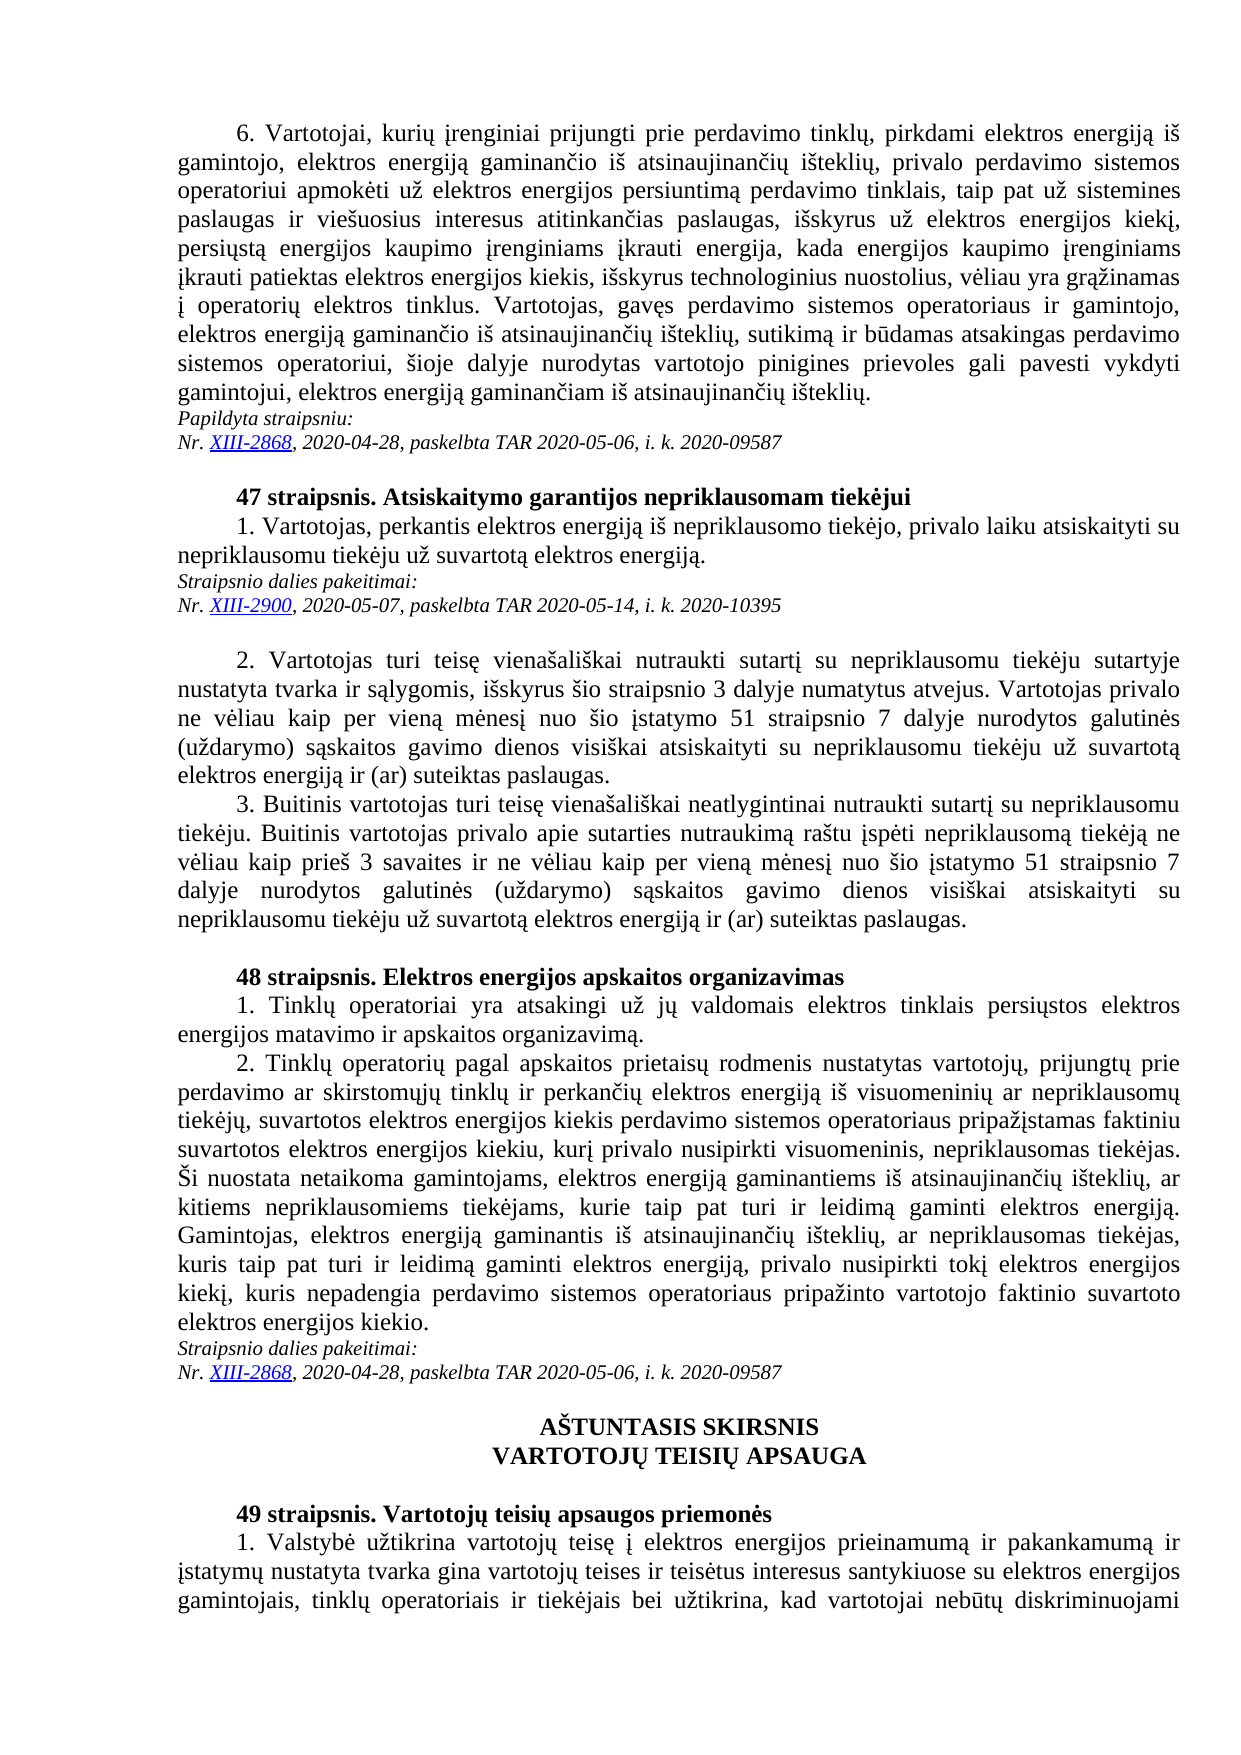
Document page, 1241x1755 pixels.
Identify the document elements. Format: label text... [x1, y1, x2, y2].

text 2. Vartotojas turi teisę vienašališkai nutraukti sutartį su nepriklausomu tiekėju sutartyje nustatyta tvarka ir sąlygomis, išskyrus šio straipsnio 3 dalyje numatytus atvejus. Vartotojas privalo ne vėliau kaip per vieną mėnesį nuo šio įstatymo 51 straipsnio 7 dalyje nurodytos galutinės (uždarymo) sąskaitos gavimo dienos visiškai atsiskaityti su nepriklausomu tiekėju už suvartotą elektros energiją ir (ar) suteiktas paslaugas. [177, 646, 1181, 789]
text Nr. XIII-2868, 2020-04-28, paskelbta TAR 2020-05-06, i. k. 2020-09587 [177, 430, 1181, 454]
text Nr. XIII-2868, 2020-04-28, paskelbta TAR 2020-05-06, i. k. 2020-09587 [177, 1360, 1181, 1384]
text VARTOTOJŲ TEISIŲ APSAUGA [177, 1441, 1181, 1470]
text 2. Tinklų operatorių pagal apskaitos prietaisų rodmenis nustatytas vartotojų, prijungtų prie perdavimo ar skirstomųjų tinklų ir perkančių elektros energiją iš visuomeninių ar nepriklausomų tiekėjų, suvartotos elektros energijos kiekis perdavimo sistemos operatoriaus pripažįstamas faktiniu suvartotos elektros energijos kiekiu, kurį privalo nusipirkti visuomeninis, nepriklausomas tiekėjas. Ši nuostata netaikoma gamintojams, elektros energiją gaminantiems iš atsinaujinančių išteklių, ar kitiems nepriklausomiems tiekėjams, kurie taip pat turi ir leidimą gaminti elektros energiją. Gamintojas, elektros energiją gaminantis iš atsinaujinančių išteklių, ar nepriklausomas tiekėjas, kuris taip pat turi ir leidimą gaminti elektros energiją, privalo nusipirkti tokį elektros energijos kiekį, kuris nepadengia perdavimo sistemos operatoriaus pripažinto vartotojo faktinio suvartoto elektros energijos kiekio. [177, 1048, 1181, 1336]
text 1. Valstybė užtikrina vartotojų teisę į elektros energijos prieinamumą ir pakankamumą ir įstatymų nustatyta tvarka gina vartotojų teises ir teisėtus interesus santykiuose su elektros energijos gamintojais, tinklų operatoriais ir tiekėjais bei užtikrina, kad vartotojai nebūtų diskriminuojami [177, 1527, 1181, 1614]
text 3. Buitinis vartotojas turi teisę vienašališkai neatlygintinai nutraukti sutartį su nepriklausomu tiekėju. Buitinis vartotojas privalo apie sutarties nutraukimą raštu įspėti nepriklausomą tiekėją ne vėliau kaip prieš 3 savaites ir ne vėliau kaip per vieną mėnesį nuo šio įstatymo 51 straipsnio 7 dalyje nurodytos galutinės (uždarymo) sąskaitos gavimo dienos visiškai atsiskaityti su nepriklausomu tiekėju už suvartotą elektros energiją ir (ar) suteiktas paslaugas. [177, 789, 1181, 933]
text Straipsnio dalies pakeitimai: [177, 569, 1181, 593]
text 1. Tinklų operatoriai yra atsakingi už jų valdomais elektros tinklais persiųstos elektros energijos matavimo ir apskaitos organizavimą. [177, 991, 1181, 1048]
text 47 straipsnis. Atsiskaitymo garantijos nepriklausomam tiekėjui [177, 482, 1181, 511]
text 48 straipsnis. Elektros energijos apskaitos organizavimas [177, 962, 1181, 991]
text Papildyta straipsniu: [177, 406, 1181, 430]
text Straipsnio dalies pakeitimai: [177, 1336, 1181, 1360]
text 6. Vartotojai, kurių įrenginiai prijungti prie perdavimo tinklų, pirkdami elektros energiją iš gamintojo, elektros energiją gaminančio iš atsinaujinančių išteklių, privalo perdavimo sistemos operatoriui apmokėti už elektros energijos persiuntimą perdavimo tinklais, taip pat už sistemines paslaugas ir viešuosius interesus atitinkančias paslaugas, išskyrus už elektros energijos kiekį, persiųstą energijos kaupimo įrenginiams įkrauti energija, kada energijos kaupimo įrenginiams įkrauti patiektas elektros energijos kiekis, išskyrus technologinius nuostolius, vėliau yra grąžinamas į operatorių elektros tinklus. Vartotojas, gavęs perdavimo sistemos operatoriaus ir gamintojo, elektros energiją gaminančio iš atsinaujinančių išteklių, sutikimą ir būdamas atsakingas perdavimo sistemos operatoriui, šioje dalyje nurodytas vartotojo pinigines prievoles gali pavesti vykdyti gamintojui, elektros energiją gaminančiam iš atsinaujinančių išteklių. [177, 118, 1181, 406]
text 1. Vartotojas, perkantis elektros energiją iš nepriklausomo tiekėjo, privalo laiku atsiskaityti su nepriklausomu tiekėju už suvartotą elektros energiją. [177, 511, 1181, 569]
text Nr. XIII-2900, 2020-05-07, paskelbta TAR 2020-05-14, i. k. 2020-10395 [177, 593, 1181, 617]
text 49 straipsnis. Vartotojų teisių apsaugos priemonės [177, 1499, 1181, 1527]
text AŠTUNTASIS SKIRSNIS [177, 1412, 1181, 1441]
